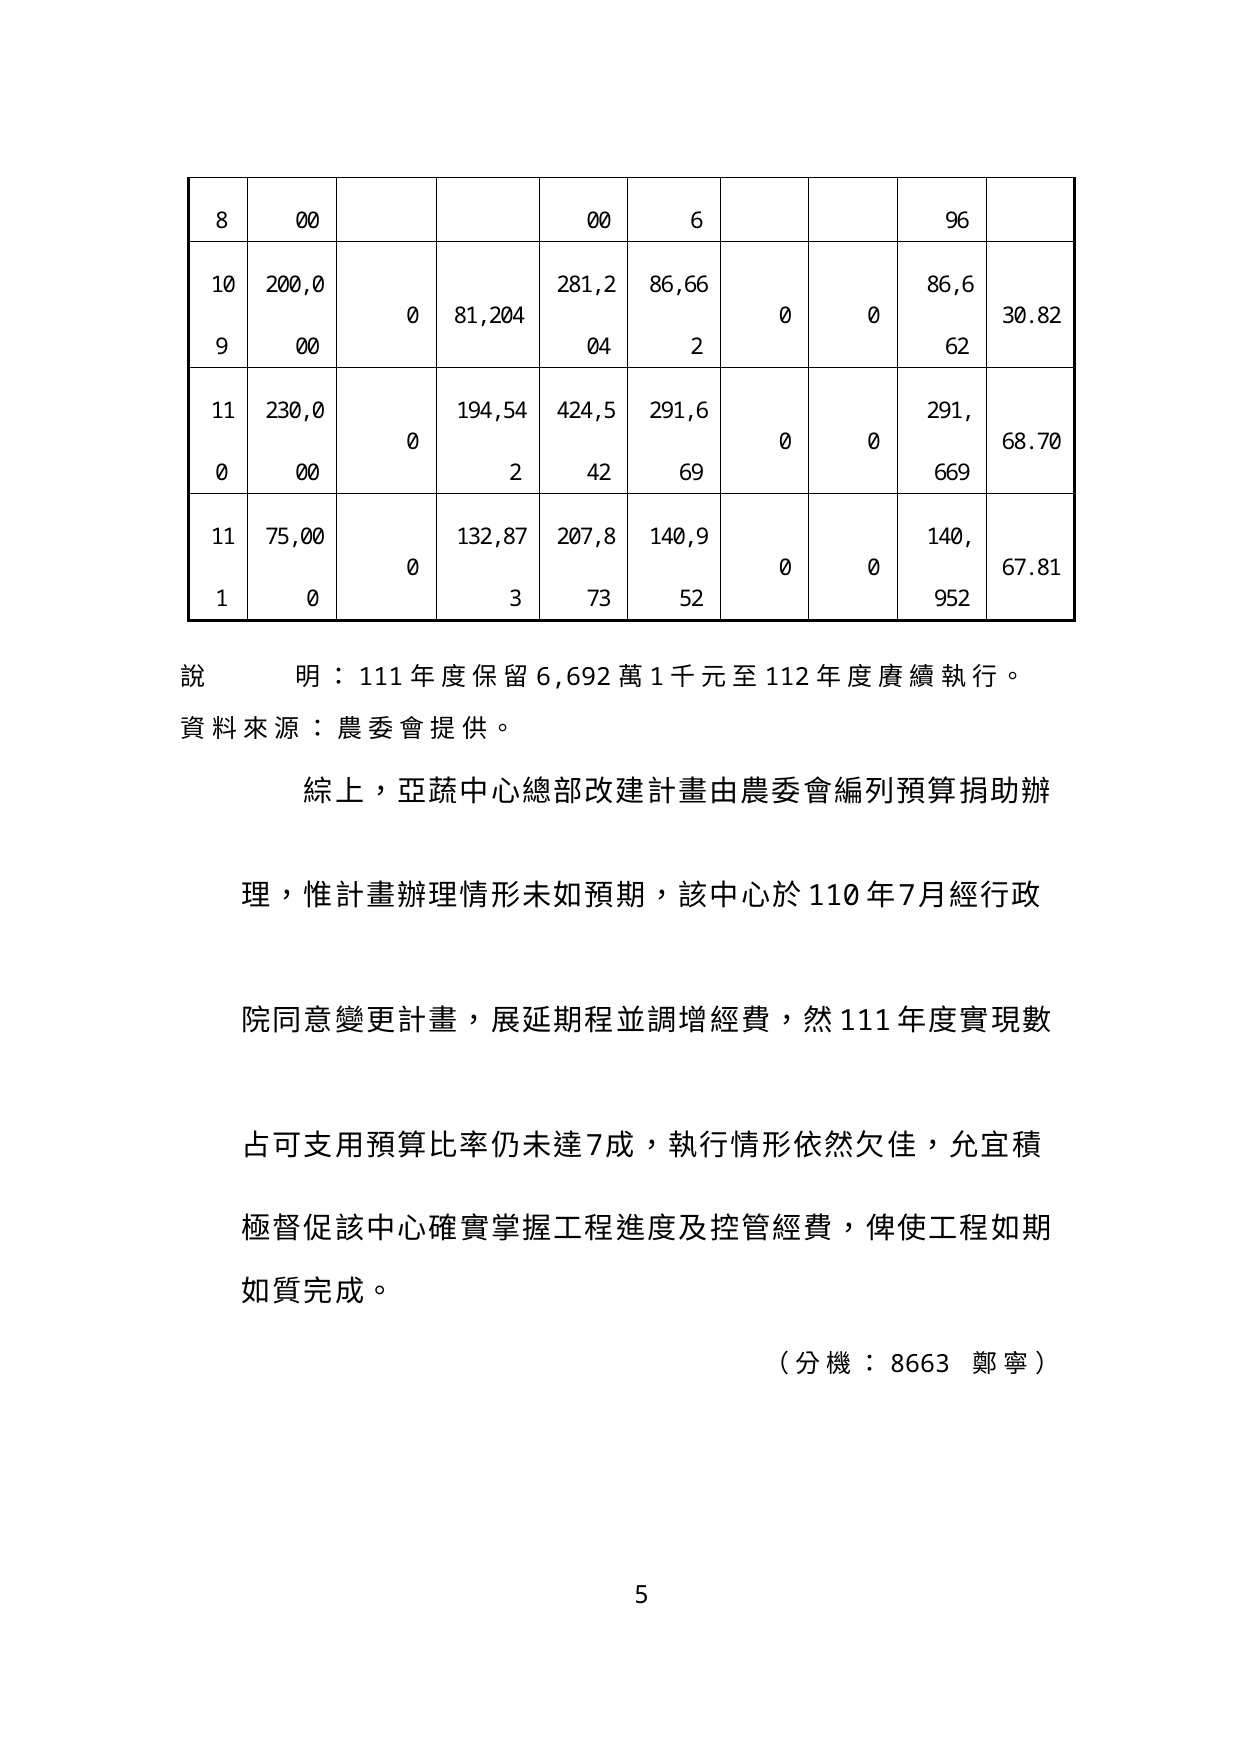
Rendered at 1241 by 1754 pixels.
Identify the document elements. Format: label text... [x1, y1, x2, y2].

table_cell [987, 178, 1073, 241]
table_cell 81,204 [437, 242, 539, 367]
table_cell 0 [337, 242, 436, 367]
table_cell 0 [337, 368, 436, 493]
table_cell 0 [337, 494, 436, 619]
text 綜上，亞蔬中心總部改建計畫由農委會編列預算捐助辦理，惟計畫辦理情形未如預期，該中心於110年7月經行政院同意變更計畫，展延期程並調增經費，然111年度實現數占可支用預算比率仍未達7成，執行情形依然欠佳，允宜積極督促該中心確實掌握工程進度及控管經費，俾使工程如期如質完成。 [236, 747, 1063, 1309]
table_cell [337, 178, 436, 241]
table_cell 0 [809, 242, 897, 367]
table_cell 291,669 [628, 368, 720, 493]
table_cell [809, 178, 897, 241]
table_cell 67.81 [987, 494, 1073, 619]
table_cell 424,542 [540, 368, 627, 493]
table_cell 0 [809, 368, 897, 493]
table_cell 00 [540, 178, 627, 241]
table_cell 68.70 [987, 368, 1073, 493]
table_cell 194,542 [437, 368, 539, 493]
table_cell 207,873 [540, 494, 627, 619]
table_cell 111 [190, 494, 247, 619]
table_cell 75,000 [248, 494, 336, 619]
table_cell 291,669 [898, 368, 986, 493]
table_cell [437, 178, 539, 241]
table_cell 132,873 [437, 494, 539, 619]
table_cell 30.82 [987, 242, 1073, 367]
table_cell 86,662 [628, 242, 720, 367]
table_cell 140,952 [898, 494, 986, 619]
table_cell 281,204 [540, 242, 627, 367]
text 資料來源：農委會提供。 [177, 684, 1063, 747]
table_cell 8 [190, 178, 247, 241]
table_cell 0 [809, 494, 897, 619]
table_cell 230,000 [248, 368, 336, 493]
table_cell 140,952 [628, 494, 720, 619]
table_cell 86,662 [898, 242, 986, 367]
table_cell 00 [248, 178, 336, 241]
text 說 明：111年度保留6,692萬1千元至112年度賡續執行。 [177, 622, 1063, 684]
table_cell 109 [190, 242, 247, 367]
table_cell 110 [190, 368, 247, 493]
table_cell 200,000 [248, 242, 336, 367]
table_cell 96 [898, 178, 986, 241]
text （分機：8663 鄭寧） [177, 1309, 1063, 1372]
table_cell 0 [721, 494, 808, 619]
table_cell 0 [721, 368, 808, 493]
table_cell 0 [721, 242, 808, 367]
table_cell [721, 178, 808, 241]
table_cell 6 [628, 178, 720, 241]
